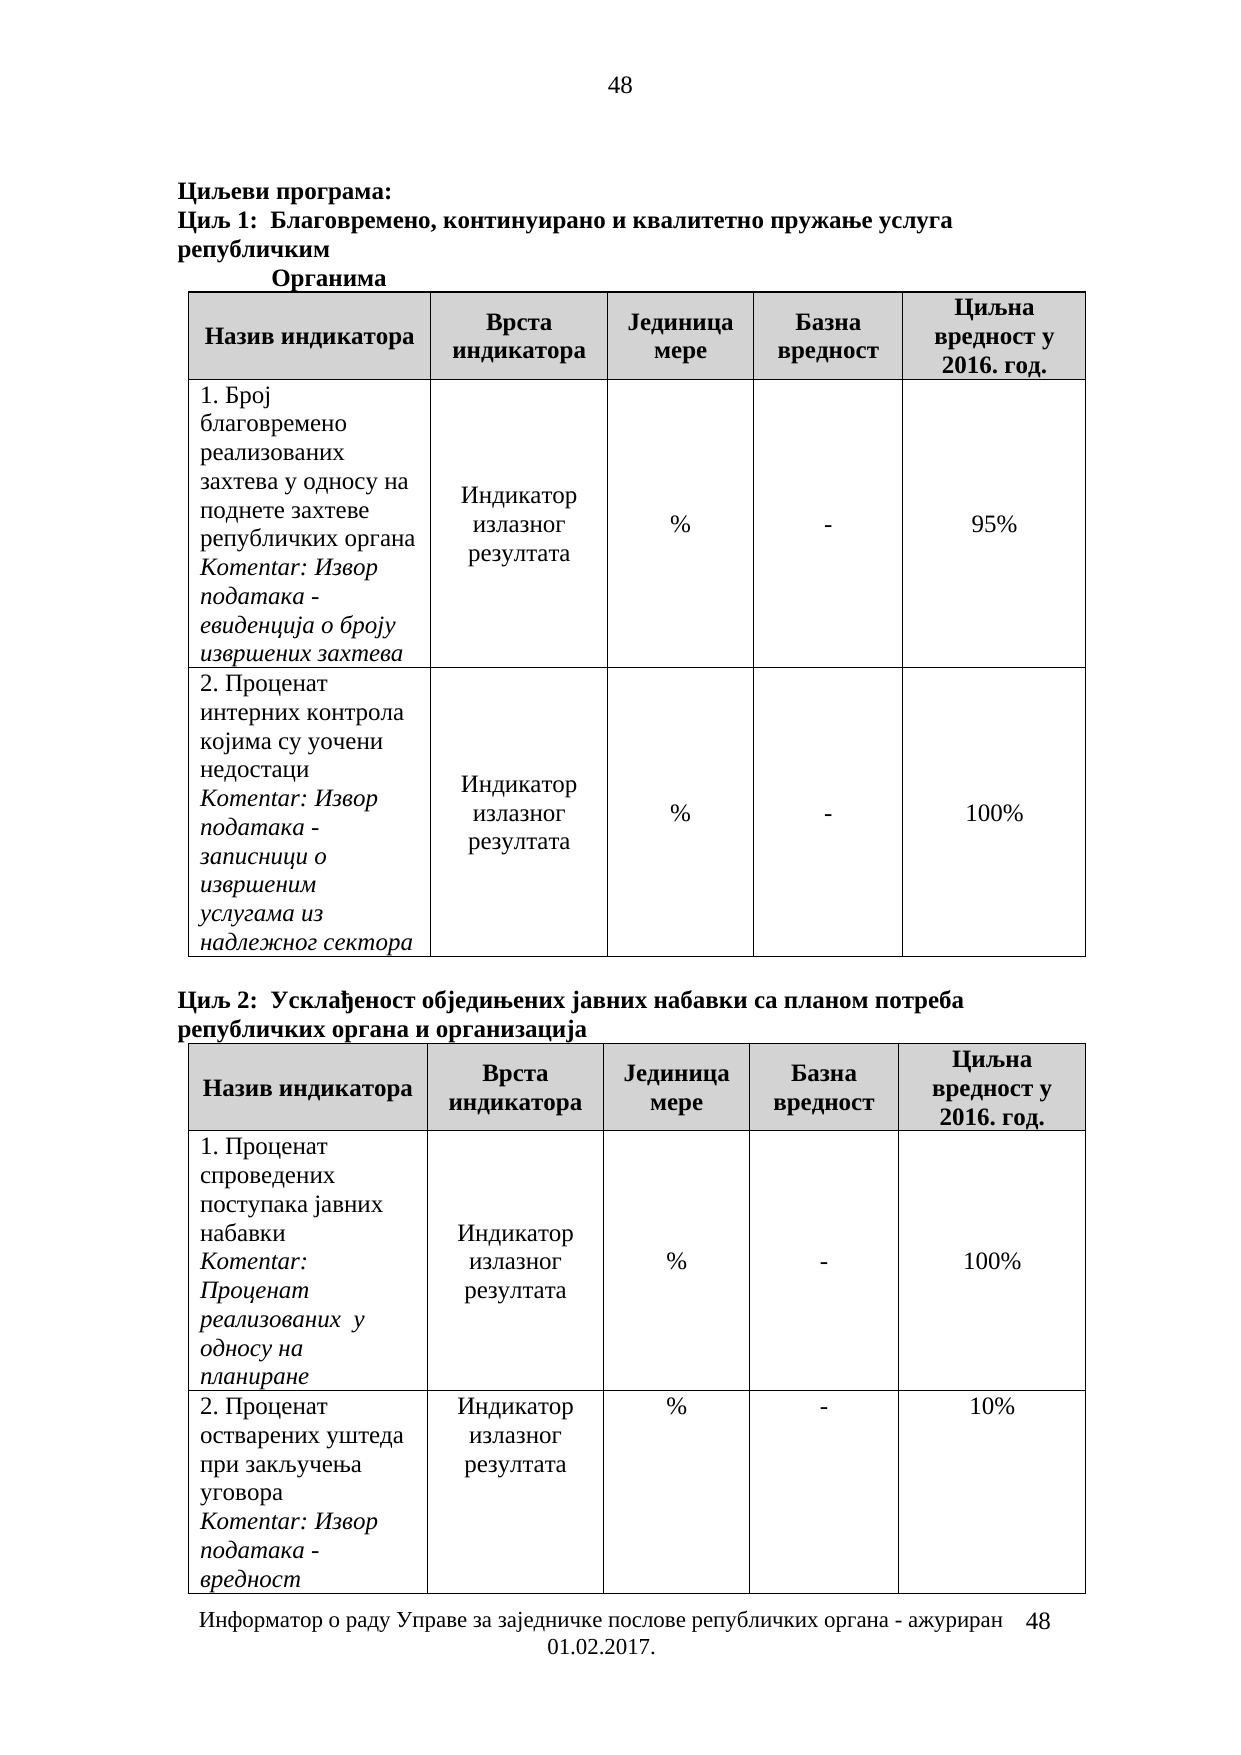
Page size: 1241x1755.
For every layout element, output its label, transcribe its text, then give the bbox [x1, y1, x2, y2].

table_header Јединица мере [608, 293, 753, 379]
table_header Циљна вредност у 2016. год. [899, 1044, 1085, 1130]
table_cell 1. Број благовремено реализованих захтева у односу на поднете захтеве републичких органа Komentar: Извор података - евиденција о броју извршених захтева [189, 380, 430, 667]
table_header Базна вредност [750, 1044, 898, 1130]
text Циљ 1: Благовремено, континуирано и квалитетно пружање услуга републичким [177, 205, 1063, 263]
table_cell 95% [903, 380, 1085, 667]
table_cell 1. Проценат спроведених поступака јавних набавки Komentar: Проценат реализованих у односу на планиране [189, 1131, 427, 1390]
table_cell - [750, 1391, 898, 1592]
table_cell Индикатор излазног резултата [431, 380, 607, 667]
table_cell - [754, 380, 902, 667]
table_header Базна вредност [754, 293, 902, 379]
table_header Врста индикатора [428, 1044, 603, 1130]
table_cell 2. Проценат интерних контрола којима су уочени недостаци Komentar: Извор података -записници о извршеним услугама из надлежног сектора [189, 668, 430, 956]
table_cell 10% [899, 1391, 1085, 1592]
table_cell % [604, 1131, 749, 1390]
table_cell 100% [899, 1131, 1085, 1390]
table_header Назив индикатора [189, 1044, 427, 1130]
table_cell - [754, 668, 902, 956]
table_cell % [608, 668, 753, 956]
table_cell % [608, 380, 753, 667]
table_header Назив индикатора [189, 293, 430, 379]
table_cell 100% [903, 668, 1085, 956]
table_header Јединица мере [604, 1044, 749, 1130]
table_header Циљна вредност у 2016. год. [903, 293, 1085, 379]
table_cell Индикатор излазног резултата [431, 668, 607, 956]
table_header Врста индикатора [431, 293, 607, 379]
text Циљеви програма: [177, 176, 1063, 205]
text Циљ 2: Усклађеност обједињених јавних набавки са планом потреба републичких органа и организацијa [177, 986, 1063, 1043]
text Органима [177, 263, 1063, 291]
table_cell - [750, 1131, 898, 1390]
table_cell 2. Проценат остварених уштеда при закључења уговора Komentar: Извор података - вредност [189, 1391, 427, 1592]
table_cell % [604, 1391, 749, 1592]
table_cell Индикатор излазног резултата [428, 1391, 603, 1592]
table_cell Индикатор излазног резултата [428, 1131, 603, 1390]
